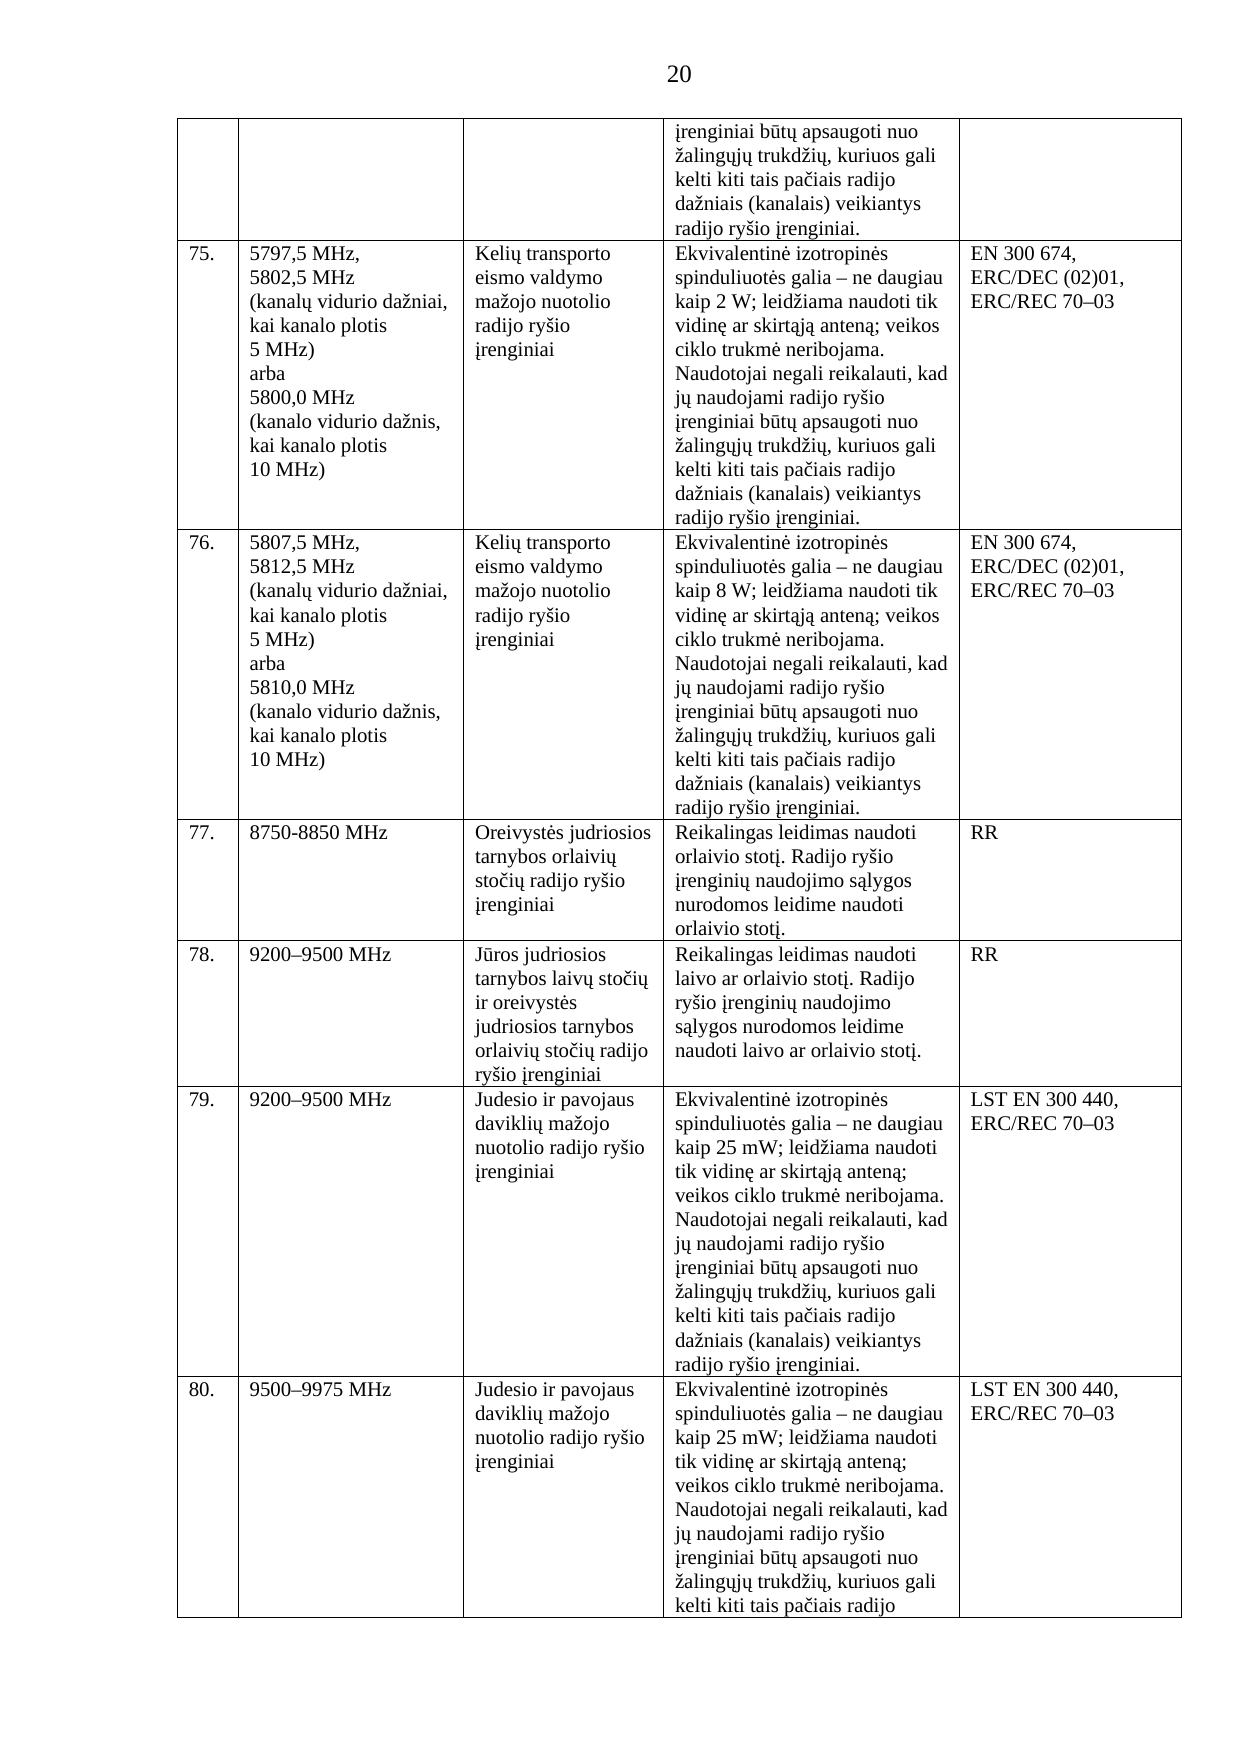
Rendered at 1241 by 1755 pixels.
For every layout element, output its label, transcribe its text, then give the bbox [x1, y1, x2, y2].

table_cell Kelių transporto eismo valdymo mažojo nuotolio radijo ryšio įrenginiai [464, 530, 663, 819]
table_cell 80. [178, 1377, 238, 1617]
table_cell Ekvivalentinė izotropinės spinduliuotės galia – ne daugiau kaip 2 W; leidžiama naudoti tik vidinę ar skirtąją anteną; veikos ciklo trukmė neribojama. Naudotojai negali reikalauti, kad jų naudojami radijo ryšio įrenginiai būtų apsaugoti nuo žalingųjų trukdžių, kuriuos gali kelti kiti tais pačiais radijo dažniais (kanalais) veikiantys radijo ryšio įrenginiai. [664, 241, 959, 529]
table_cell EN 300 674, ERC/DEC (02)01, ERC/REC 70–03 [960, 241, 1181, 529]
table_cell [464, 119, 663, 239]
table_cell Oreivystės judriosios tarnybos orlaivių stočių radijo ryšio įrenginiai [464, 820, 663, 940]
table_cell LST EN 300 440, ERC/REC 70–03 [960, 1377, 1181, 1617]
table_cell įrenginiai būtų apsaugoti nuo žalingųjų trukdžių, kuriuos gali kelti kiti tais pačiais radijo dažniais (kanalais) veikiantys radijo ryšio įrenginiai. [664, 119, 959, 239]
table_cell Jūros judriosios tarnybos laivų stočių ir oreivystės judriosios tarnybos orlaivių stočių radijo ryšio įrenginiai [464, 941, 663, 1086]
table_cell [239, 119, 463, 239]
table_cell 76. [178, 530, 238, 819]
table_cell RR [960, 820, 1181, 940]
table_cell Reikalingas leidimas naudoti orlaivio stotį. Radijo ryšio įrenginių naudojimo sąlygos nurodomos leidime naudoti orlaivio stotį. [664, 820, 959, 940]
table_cell 79. [178, 1087, 238, 1376]
table_cell [178, 119, 238, 239]
table_cell RR [960, 941, 1181, 1086]
table_cell 9500–9975 MHz [239, 1377, 463, 1617]
table_cell 8750-8850 MHz [239, 820, 463, 940]
table_cell 75. [178, 241, 238, 529]
table_cell 78. [178, 941, 238, 1086]
table_cell Judesio ir pavojaus daviklių mažojo nuotolio radijo ryšio įrenginiai [464, 1087, 663, 1376]
table_cell LST EN 300 440, ERC/REC 70–03 [960, 1087, 1181, 1376]
table_cell 5807,5 MHz, 5812,5 MHz (kanalų vidurio dažniai, kai kanalo plotis 5 MHz) arba 5810,0 MHz (kanalo vidurio dažnis, kai kanalo plotis 10 MHz) [239, 530, 463, 819]
table_cell Ekvivalentinė izotropinės spinduliuotės galia – ne daugiau kaip 25 mW; leidžiama naudoti tik vidinę ar skirtąją anteną; veikos ciklo trukmė neribojama. Naudotojai negali reikalauti, kad jų naudojami radijo ryšio įrenginiai būtų apsaugoti nuo žalingųjų trukdžių, kuriuos gali kelti kiti tais pačiais radijo dažniais (kanalais) veikiantys radijo ryšio įrenginiai. [664, 1087, 959, 1376]
table_cell Ekvivalentinė izotropinės spinduliuotės galia – ne daugiau kaip 8 W; leidžiama naudoti tik vidinę ar skirtąją anteną; veikos ciklo trukmė neribojama. Naudotojai negali reikalauti, kad jų naudojami radijo ryšio įrenginiai būtų apsaugoti nuo žalingųjų trukdžių, kuriuos gali kelti kiti tais pačiais radijo dažniais (kanalais) veikiantys radijo ryšio įrenginiai. [664, 530, 959, 819]
table_cell Judesio ir pavojaus daviklių mažojo nuotolio radijo ryšio įrenginiai [464, 1377, 663, 1617]
table_cell Reikalingas leidimas naudoti laivo ar orlaivio stotį. Radijo ryšio įrenginių naudojimo sąlygos nurodomos leidime naudoti laivo ar orlaivio stotį. [664, 941, 959, 1086]
table_cell 9200–9500 MHz [239, 1087, 463, 1376]
table_cell Kelių transporto eismo valdymo mažojo nuotolio radijo ryšio įrenginiai [464, 241, 663, 529]
table_cell 77. [178, 820, 238, 940]
table_cell 5797,5 MHz, 5802,5 MHz (kanalų vidurio dažniai, kai kanalo plotis 5 MHz) arba 5800,0 MHz (kanalo vidurio dažnis, kai kanalo plotis 10 MHz) [239, 241, 463, 529]
table_cell 9200–9500 MHz [239, 941, 463, 1086]
table_cell [960, 119, 1181, 239]
table_cell EN 300 674, ERC/DEC (02)01, ERC/REC 70–03 [960, 530, 1181, 819]
table_cell Ekvivalentinė izotropinės spinduliuotės galia – ne daugiau kaip 25 mW; leidžiama naudoti tik vidinę ar skirtąją anteną; veikos ciklo trukmė neribojama. Naudotojai negali reikalauti, kad jų naudojami radijo ryšio įrenginiai būtų apsaugoti nuo žalingųjų trukdžių, kuriuos gali kelti kiti tais pačiais radijo [664, 1377, 959, 1617]
